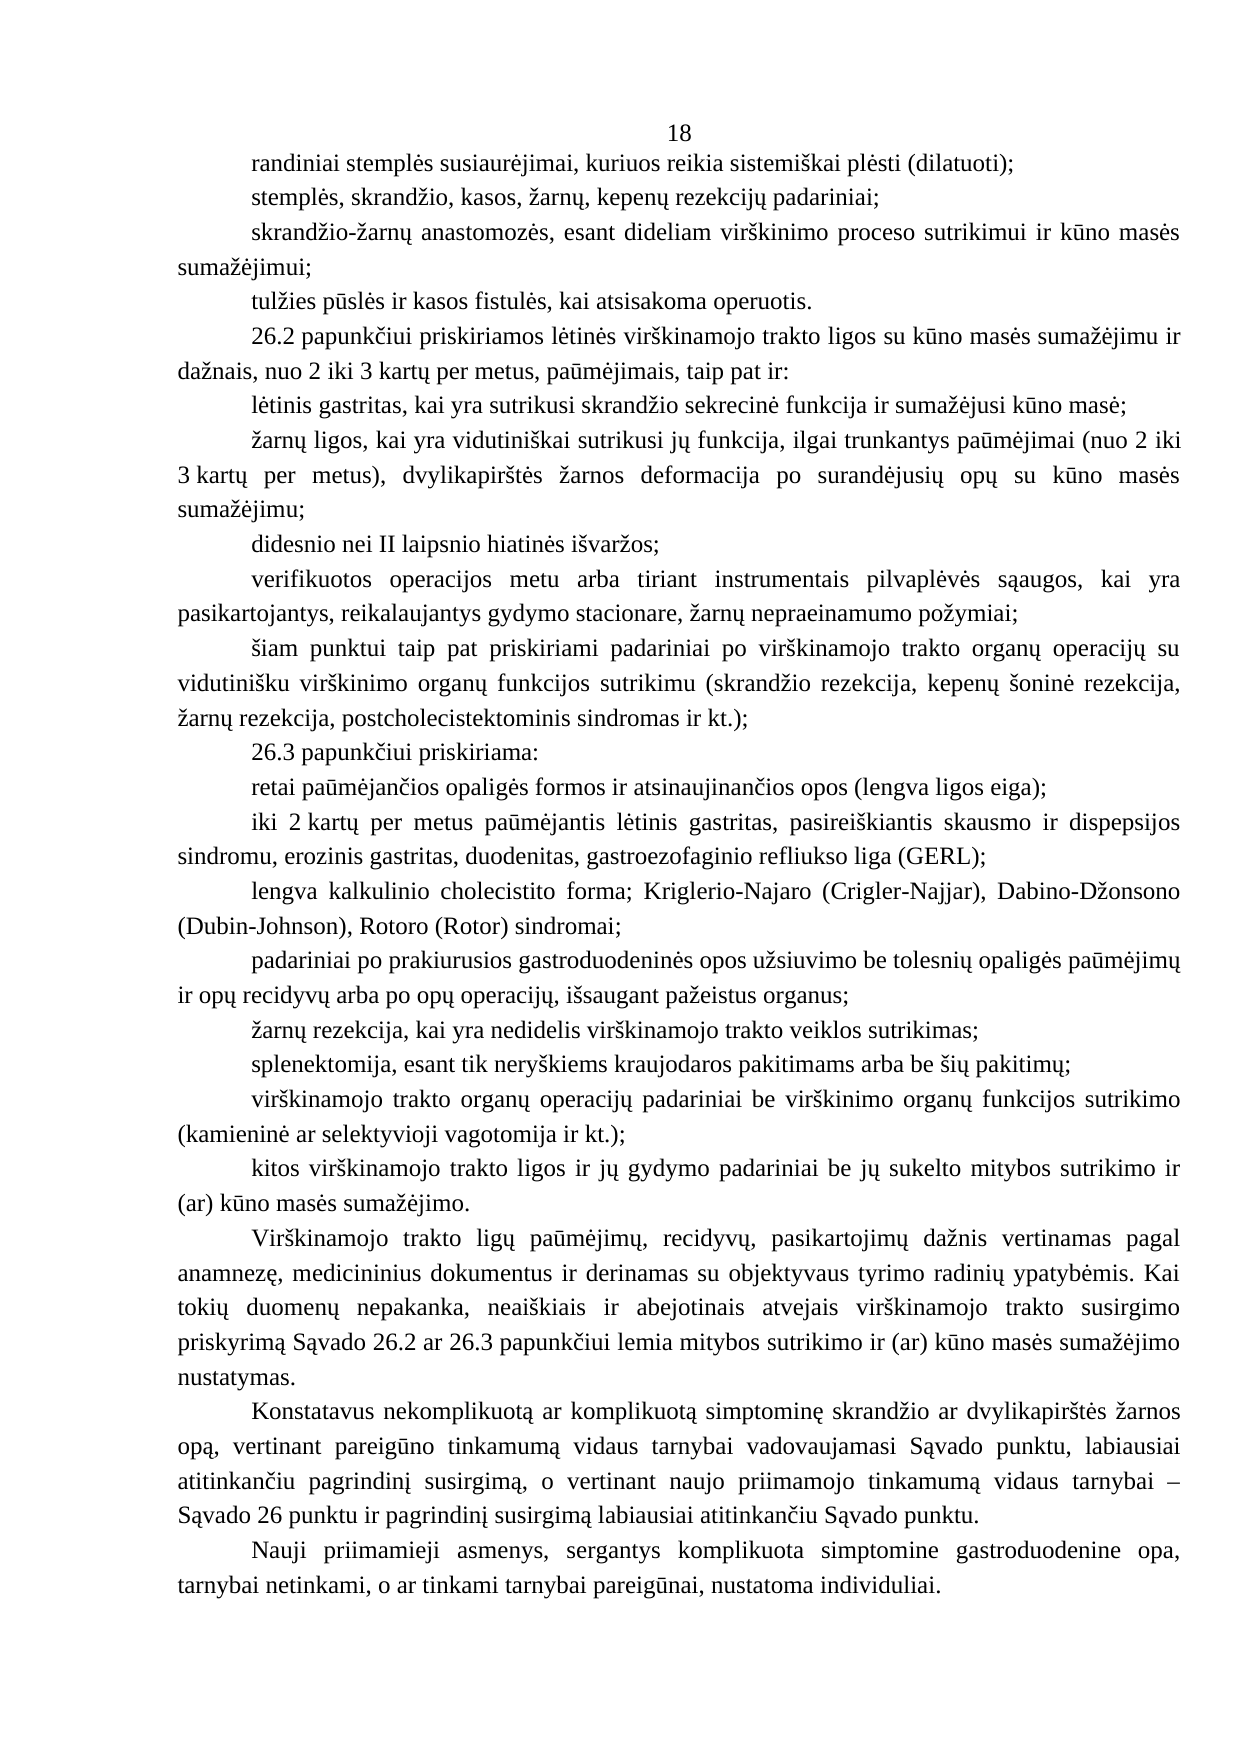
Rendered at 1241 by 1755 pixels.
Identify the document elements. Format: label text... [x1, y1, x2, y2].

text Konstatavus nekomplikuotą ar komplikuotą simptominę skrandžio ar dvylikapirštės žarnos opą, vertinant pareigūno tinkamumą vidaus tarnybai vadovaujamasi Sąvado punktu, labiausiai atitinkančiu pagrindinį susirgimą, o vertinant naujo priimamojo tinkamumą vidaus tarnybai – Sąvado 26 punktu ir pagrindinį susirgimą labiausiai atitinkančiu Sąvado punktu. [177, 1396, 1181, 1529]
text lėtinis gastritas, kai yra sutrikusi skrandžio sekrecinė funkcija ir sumažėjusi kūno masė; [177, 390, 1181, 419]
text Nauji priimamieji asmenys, sergantys komplikuota simptomine gastroduodenine opa, tarnybai netinkami, o ar tinkami tarnybai pareigūnai, nustatoma individuliai. [177, 1535, 1181, 1598]
text padariniai po prakiurusios gastroduodeninės opos užsiuvimo be tolesnių opaligės paūmėjimų ir opų recidyvų arba po opų operacijų, išsaugant pažeistus organus; [177, 945, 1181, 1009]
text šiam punktui taip pat priskiriami padariniai po virškinamojo trakto organų operacijų su vidutinišku virškinimo organų funkcijos sutrikimu (skrandžio rezekcija, kepenų šoninė rezekcija, žarnų rezekcija, postcholecistektominis sindromas ir kt.); [177, 633, 1181, 731]
text lengva kalkulinio cholecistito forma; Kriglerio-Najaro (Crigler-Najjar), Dabino-Džonsono (Dubin-Johnson), Rotoro (Rotor) sindromai; [177, 876, 1181, 939]
text iki 2 kartų per metus paūmėjantis lėtinis gastritas, pasireiškiantis skausmo ir dispepsijos sindromu, erozinis gastritas, duodenitas, gastroezofaginio refliukso liga (GERL); [177, 807, 1181, 870]
text randiniai stemplės susiaurėjimai, kuriuos reikia sistemiškai plėsti (dilatuoti); [177, 148, 1181, 176]
text skrandžio-žarnų anastomozės, esant dideliam virškinimo proceso sutrikimui ir kūno masės sumažėjimui; [177, 217, 1181, 280]
text retai paūmėjančios opaligės formos ir atsinaujinančios opos (lengva ligos eiga); [177, 772, 1181, 801]
text kitos virškinamojo trakto ligos ir jų gydymo padariniai be jų sukelto mitybos sutrikimo ir (ar) kūno masės sumažėjimo. [177, 1153, 1181, 1217]
text virškinamojo trakto organų operacijų padariniai be virškinimo organų funkcijos sutrikimo (kamieninė ar selektyvioji vagotomija ir kt.); [177, 1084, 1181, 1148]
text didesnio nei II laipsnio hiatinės išvaržos; [177, 529, 1181, 558]
text žarnų ligos, kai yra vidutiniškai sutrikusi jų funkcija, ilgai trunkantys paūmėjimai (nuo 2 iki 3 kartų per metus), dvylikapirštės žarnos deformacija po surandėjusių opų su kūno masės sumažėjimu; [177, 425, 1181, 523]
text žarnų rezekcija, kai yra nedidelis virškinamojo trakto veiklos sutrikimas; [177, 1015, 1181, 1043]
text Virškinamojo trakto ligų paūmėjimų, recidyvų, pasikartojimų dažnis vertinamas pagal anamnezę, medicininius dokumentus ir derinamas su objektyvaus tyrimo radinių ypatybėmis. Kai tokių duomenų nepakanka, neaiškiais ir abejotinais atvejais virškinamojo trakto susirgimo priskyrimą Sąvado 26.2 ar 26.3 papunkčiui lemia mitybos sutrikimo ir (ar) kūno masės sumažėjimo nustatymas. [177, 1223, 1181, 1390]
text verifikuotos operacijos metu arba tiriant instrumentais pilvaplėvės sąaugos, kai yra pasikartojantys, reikalaujantys gydymo stacionare, žarnų nepraeinamumo požymiai; [177, 564, 1181, 627]
text splenektomija, esant tik neryškiems kraujodaros pakitimams arba be šių pakitimų; [177, 1049, 1181, 1078]
text 26.2 papunkčiui priskiriamos lėtinės virškinamojo trakto ligos su kūno masės sumažėjimu ir dažnais, nuo 2 iki 3 kartų per metus, paūmėjimais, taip pat ir: [177, 321, 1181, 384]
text 26.3 papunkčiui priskiriama: [177, 737, 1181, 766]
text tulžies pūslės ir kasos fistulės, kai atsisakoma operuotis. [177, 286, 1181, 315]
text stemplės, skrandžio, kasos, žarnų, kepenų rezekcijų padariniai; [177, 182, 1181, 211]
